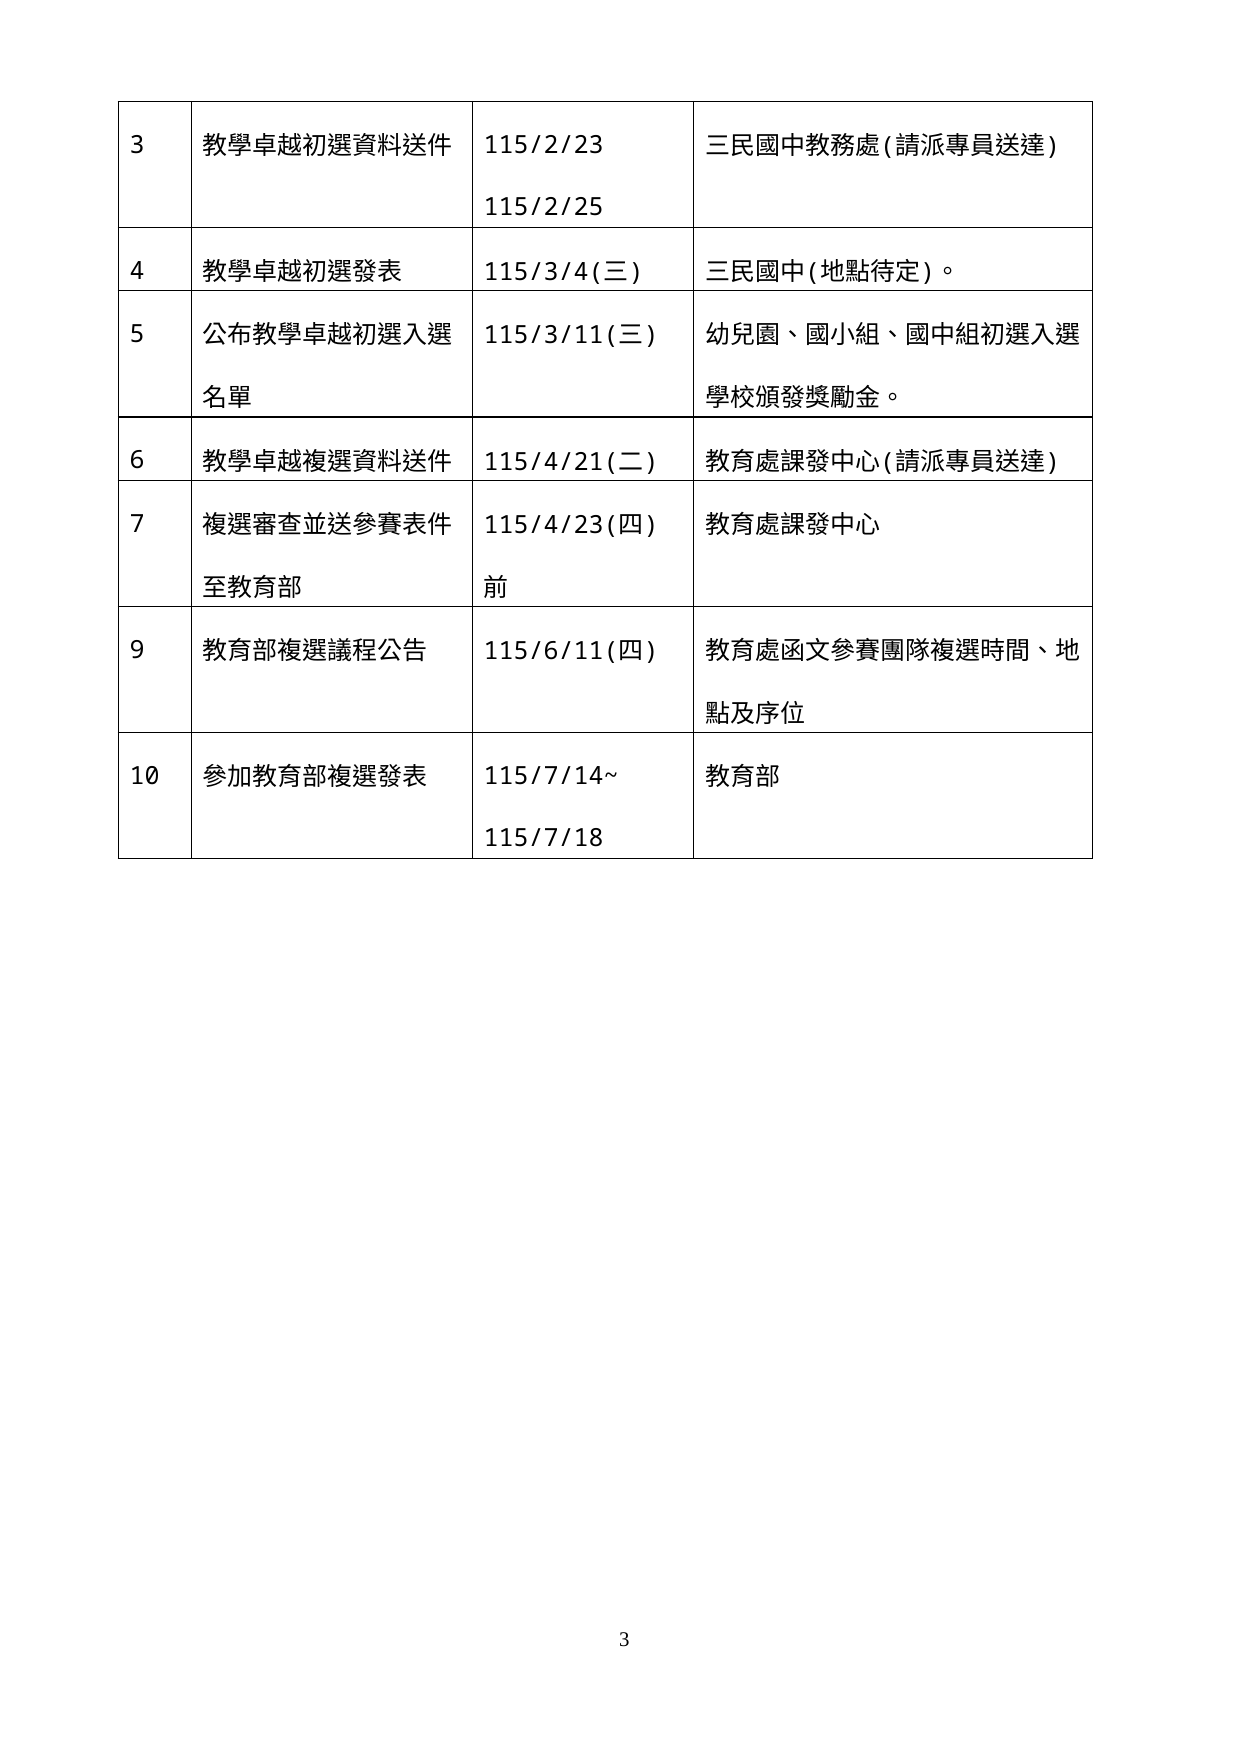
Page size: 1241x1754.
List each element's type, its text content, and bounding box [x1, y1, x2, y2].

table_cell 教學卓越初選發表 [192, 228, 472, 290]
table_cell 6 [119, 418, 191, 480]
table_cell 教學卓越複選資料送件 [192, 418, 472, 480]
table_cell 115/4/21(二) [473, 418, 693, 480]
table_cell 115/3/4(三) [473, 228, 693, 290]
table_cell 9 [119, 607, 191, 732]
table_cell 三民國中(地點待定)。 [694, 228, 1092, 290]
table_cell 教學卓越初選資料送件 [192, 102, 472, 227]
table_cell 參加教育部複選發表 [192, 733, 472, 858]
table_cell 115/3/11(三) [473, 291, 693, 416]
table_cell 教育處課發中心(請派專員送達) [694, 418, 1092, 480]
table_cell 教育處函文參賽團隊複選時間、地點及序位 [694, 607, 1092, 732]
table_cell 3 [119, 102, 191, 227]
table_cell 10 [119, 733, 191, 858]
table_cell 教育處課發中心 [694, 481, 1092, 606]
table_cell 複選審查並送參賽表件至教育部 [192, 481, 472, 606]
table_cell 公布教學卓越初選入選名單 [192, 291, 472, 416]
table_cell 教育部複選議程公告 [192, 607, 472, 732]
table_cell 115/6/11(四) [473, 607, 693, 732]
table_cell 幼兒園、國小組、國中組初選入選學校頒發獎勵金。 [694, 291, 1092, 416]
table_cell 5 [119, 291, 191, 416]
table_cell 115/4/23(四)前 [473, 481, 693, 606]
table_cell 三民國中教務處(請派專員送達) [694, 102, 1092, 227]
table_cell 115/7/14~ 115/7/18 [473, 733, 693, 858]
table_cell 教育部 [694, 733, 1092, 858]
table_cell 7 [119, 481, 191, 606]
table_cell 4 [119, 228, 191, 290]
table_cell 115/2/23 115/2/25 [473, 102, 693, 227]
